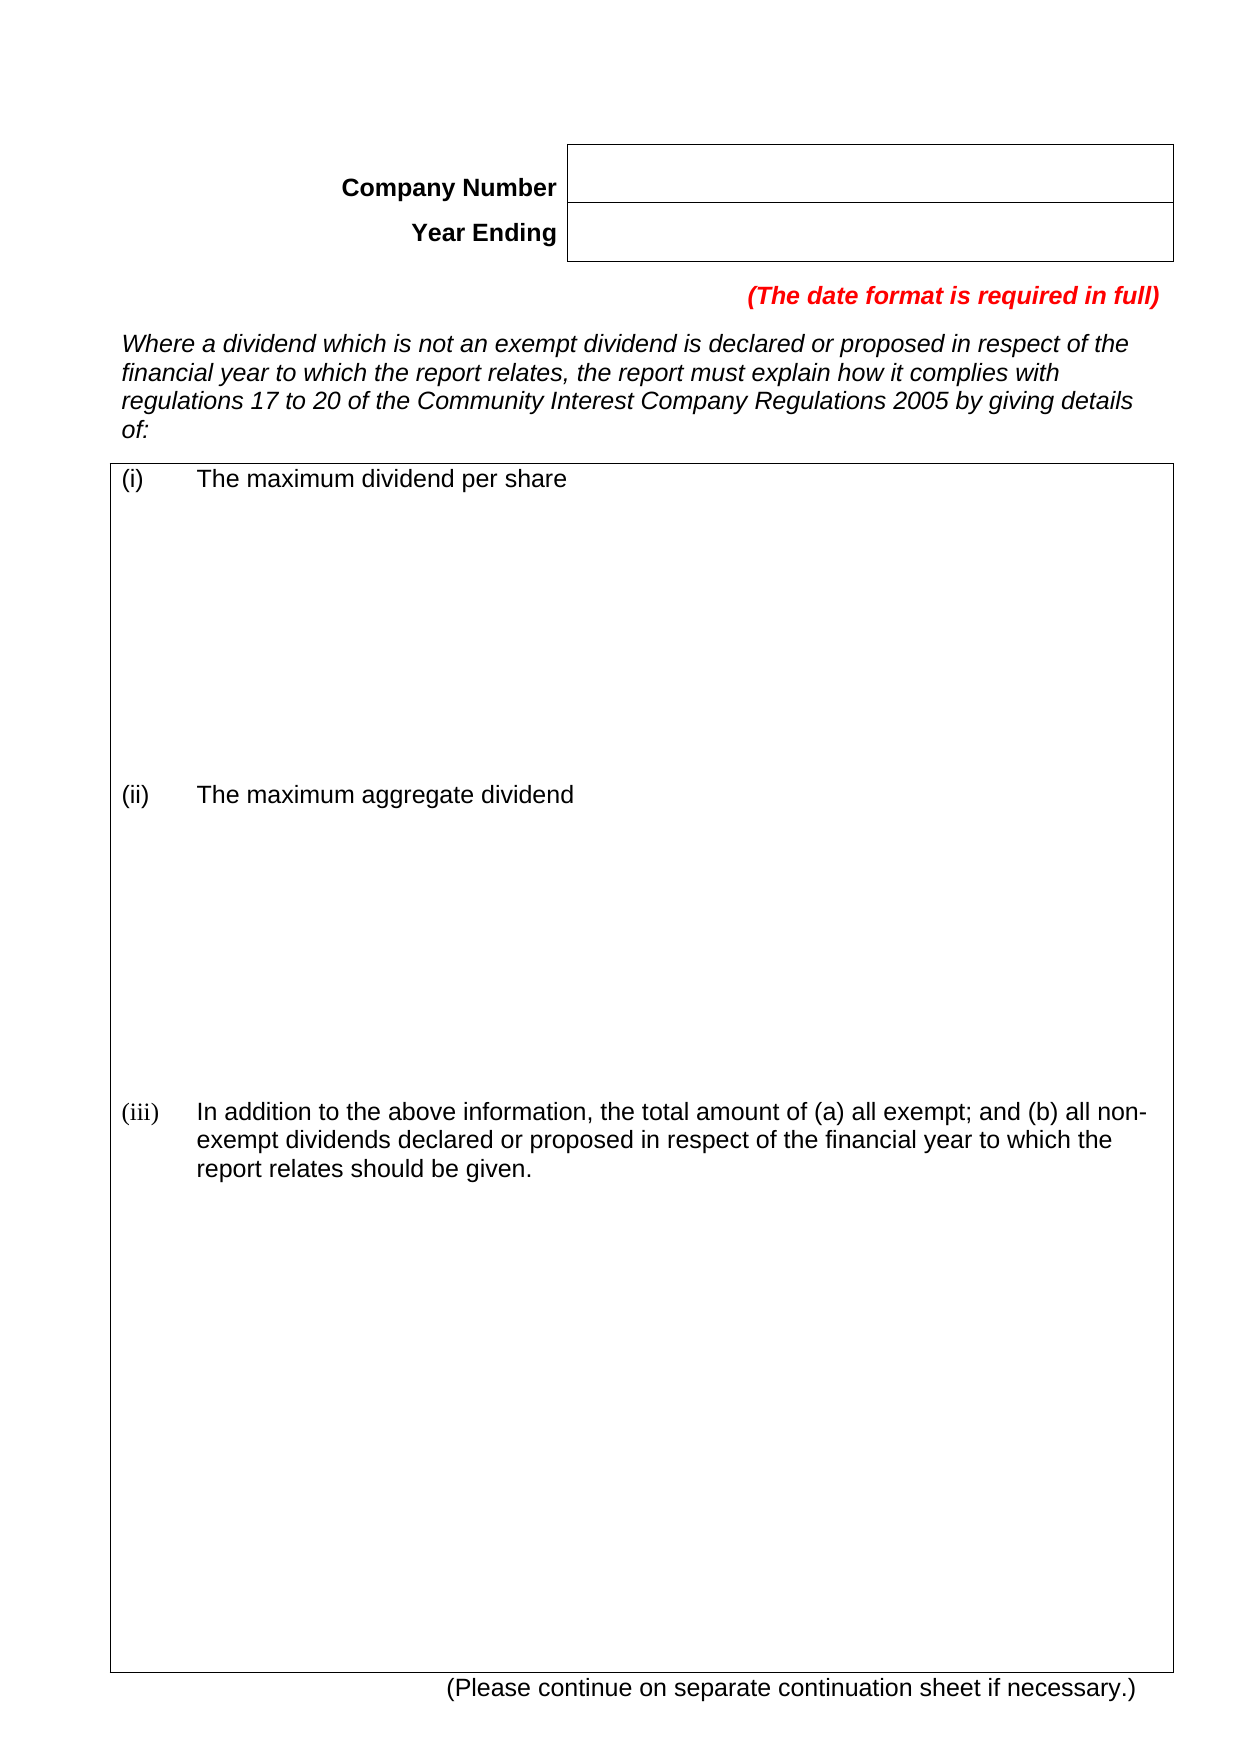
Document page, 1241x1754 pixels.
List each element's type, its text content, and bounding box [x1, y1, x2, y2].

text (Please continue on separate continuation sheet if necessary.) [187, 1673, 1137, 1701]
table_header [568, 145, 1173, 202]
table_cell Year Ending [110, 202, 567, 261]
table_header Company Number [110, 144, 567, 202]
table_header (The date format is required in full) Where a dividend which is not an exempt dividend is declared or proposed in respect of the financial year to which the report relates, the report must explain how it complies with regulations 17 to 20 of the Community Interest Company Regulations 2005 by giving details of: [110, 281, 1173, 463]
table_cell The maximum dividend per share The maximum aggregate dividend In addition to the above information, the total amount of (a) all exempt; and (b) all non-exempt dividends declared or proposed in respect of the financial year to which the report relates should be given. [111, 464, 1173, 1672]
table_cell [568, 203, 1173, 261]
